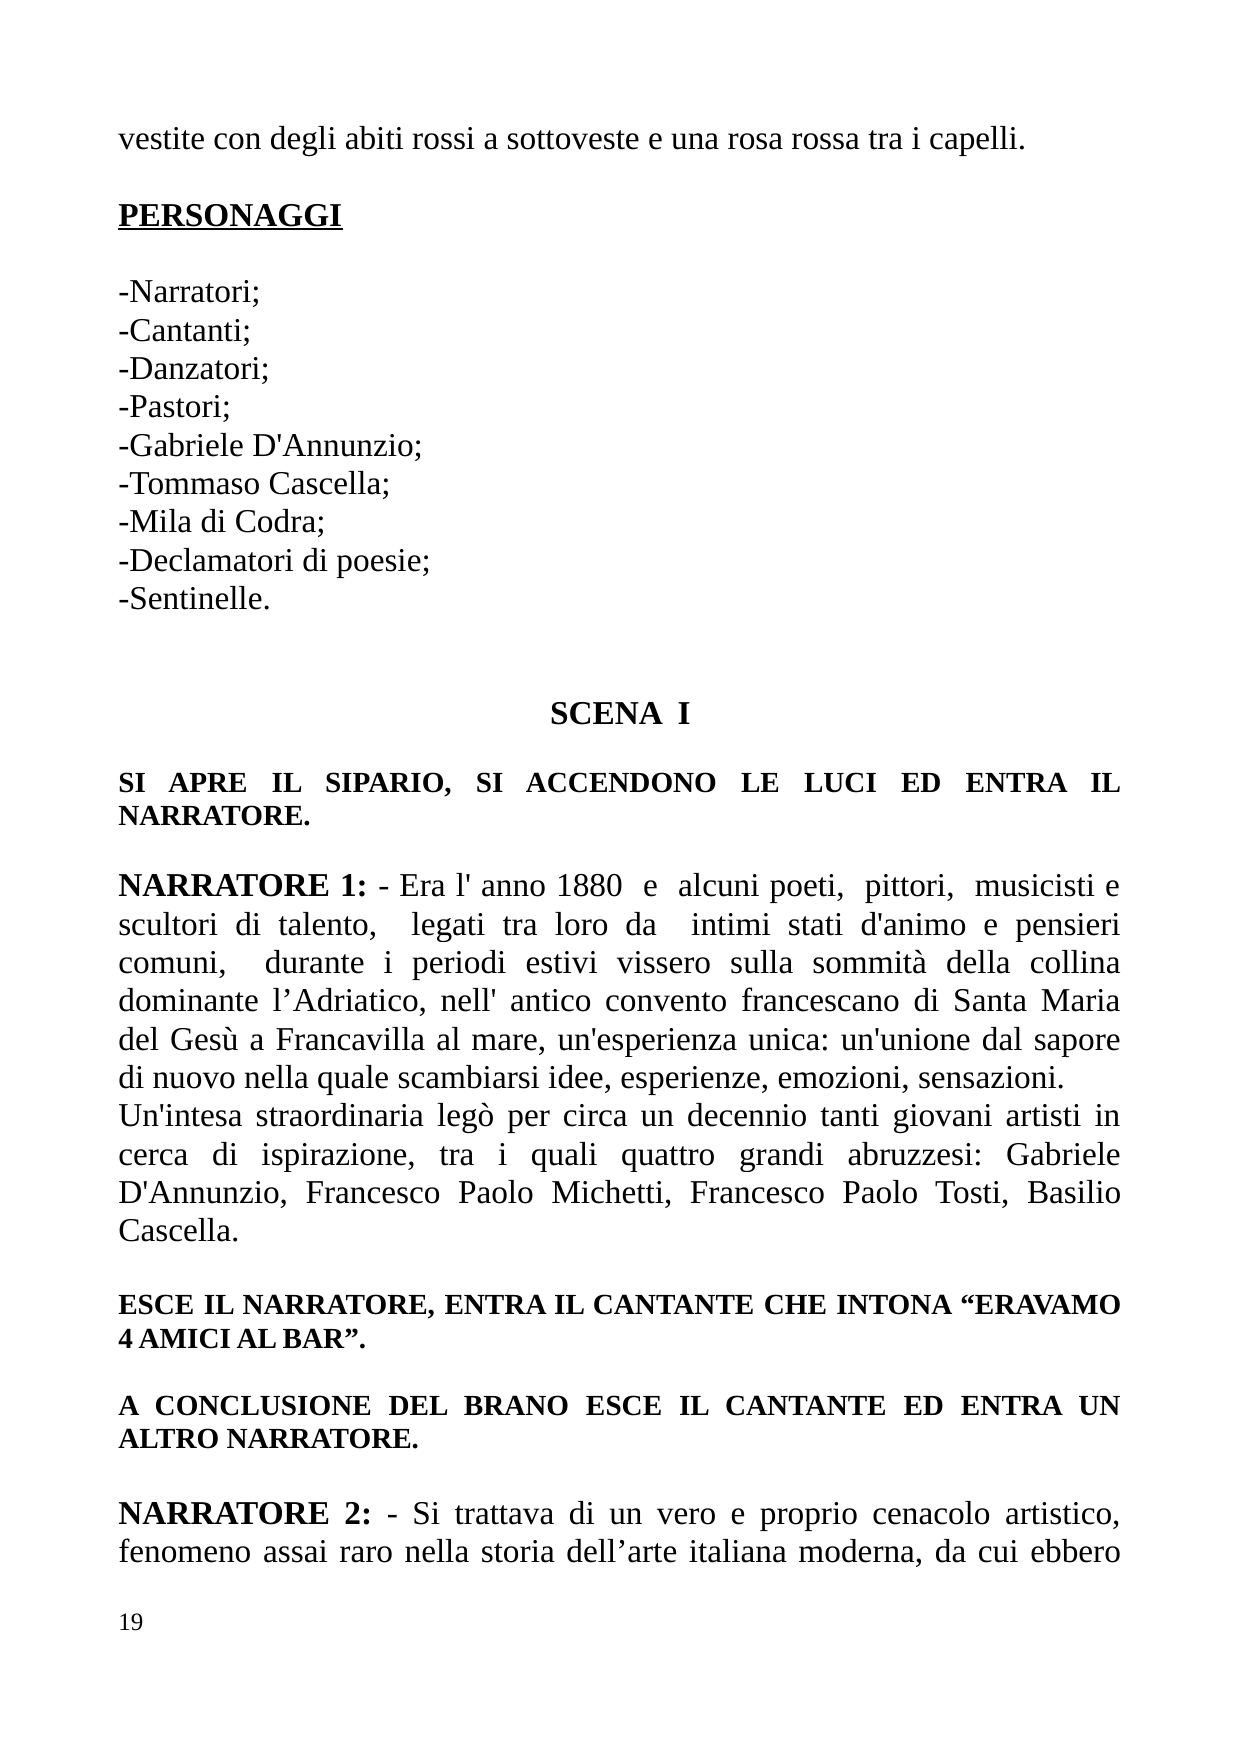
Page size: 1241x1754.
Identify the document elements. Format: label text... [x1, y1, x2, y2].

text -Cantanti; [118, 310, 1122, 348]
text SCENA I [118, 693, 1122, 731]
text SI APRE IL SIPARIO, SI ACCENDONO LE LUCI ED ENTRA IL NARRATORE. [118, 765, 1122, 832]
text -Gabriele D'Annunzio; [118, 425, 1122, 463]
text -Sentinelle. [118, 578, 1122, 616]
text -Pastori; [118, 386, 1122, 425]
text -Tommaso Cascella; [118, 463, 1122, 501]
text A CONCLUSIONE DEL BRANO ESCE IL CANTANTE ED ENTRA UN ALTRO NARRATORE. [118, 1388, 1122, 1455]
text NARRATORE 2: - Si trattava di un vero e proprio cenacolo artistico, fenomeno assai raro nella storia dell’arte italiana moderna, da cui ebbero [118, 1493, 1122, 1570]
text NARRATORE 1: - Era l' anno 1880 e alcuni poeti, pittori, musicisti e scultori di talento, legati tra loro da intimi stati d'animo e pensieri comuni, durante i periodi estivi vissero sulla sommità della collina dominante l’Adriatico, nell' antico convento francescano di Santa Maria del Gesù a Francavilla al mare, un'esperienza unica: un'unione dal sapore di nuovo nella quale scambiarsi idee, esperienze, emozioni, sensazioni. [118, 866, 1122, 1096]
text -Narratori; [118, 271, 1122, 310]
text -Mila di Codra; [118, 501, 1122, 540]
text -Danzatori; [118, 348, 1122, 386]
text ESCE IL NARRATORE, ENTRA IL CANTANTE CHE INTONA “ERAVAMO 4 AMICI AL BAR”. [118, 1287, 1122, 1354]
text -Declamatori di poesie; [118, 540, 1122, 578]
text vestite con degli abiti rossi a sottoveste e una rosa rossa tra i capelli. [118, 118, 1122, 156]
text Un'intesa straordinaria legò per circa un decennio tanti giovani artisti in cerca di ispirazione, tra i quali quattro grandi abruzzesi: Gabriele D'Annunzio, Francesco Paolo Michetti, Francesco Paolo Tosti, Basilio Cascella. [118, 1096, 1122, 1249]
text PERSONAGGI [118, 195, 1122, 233]
